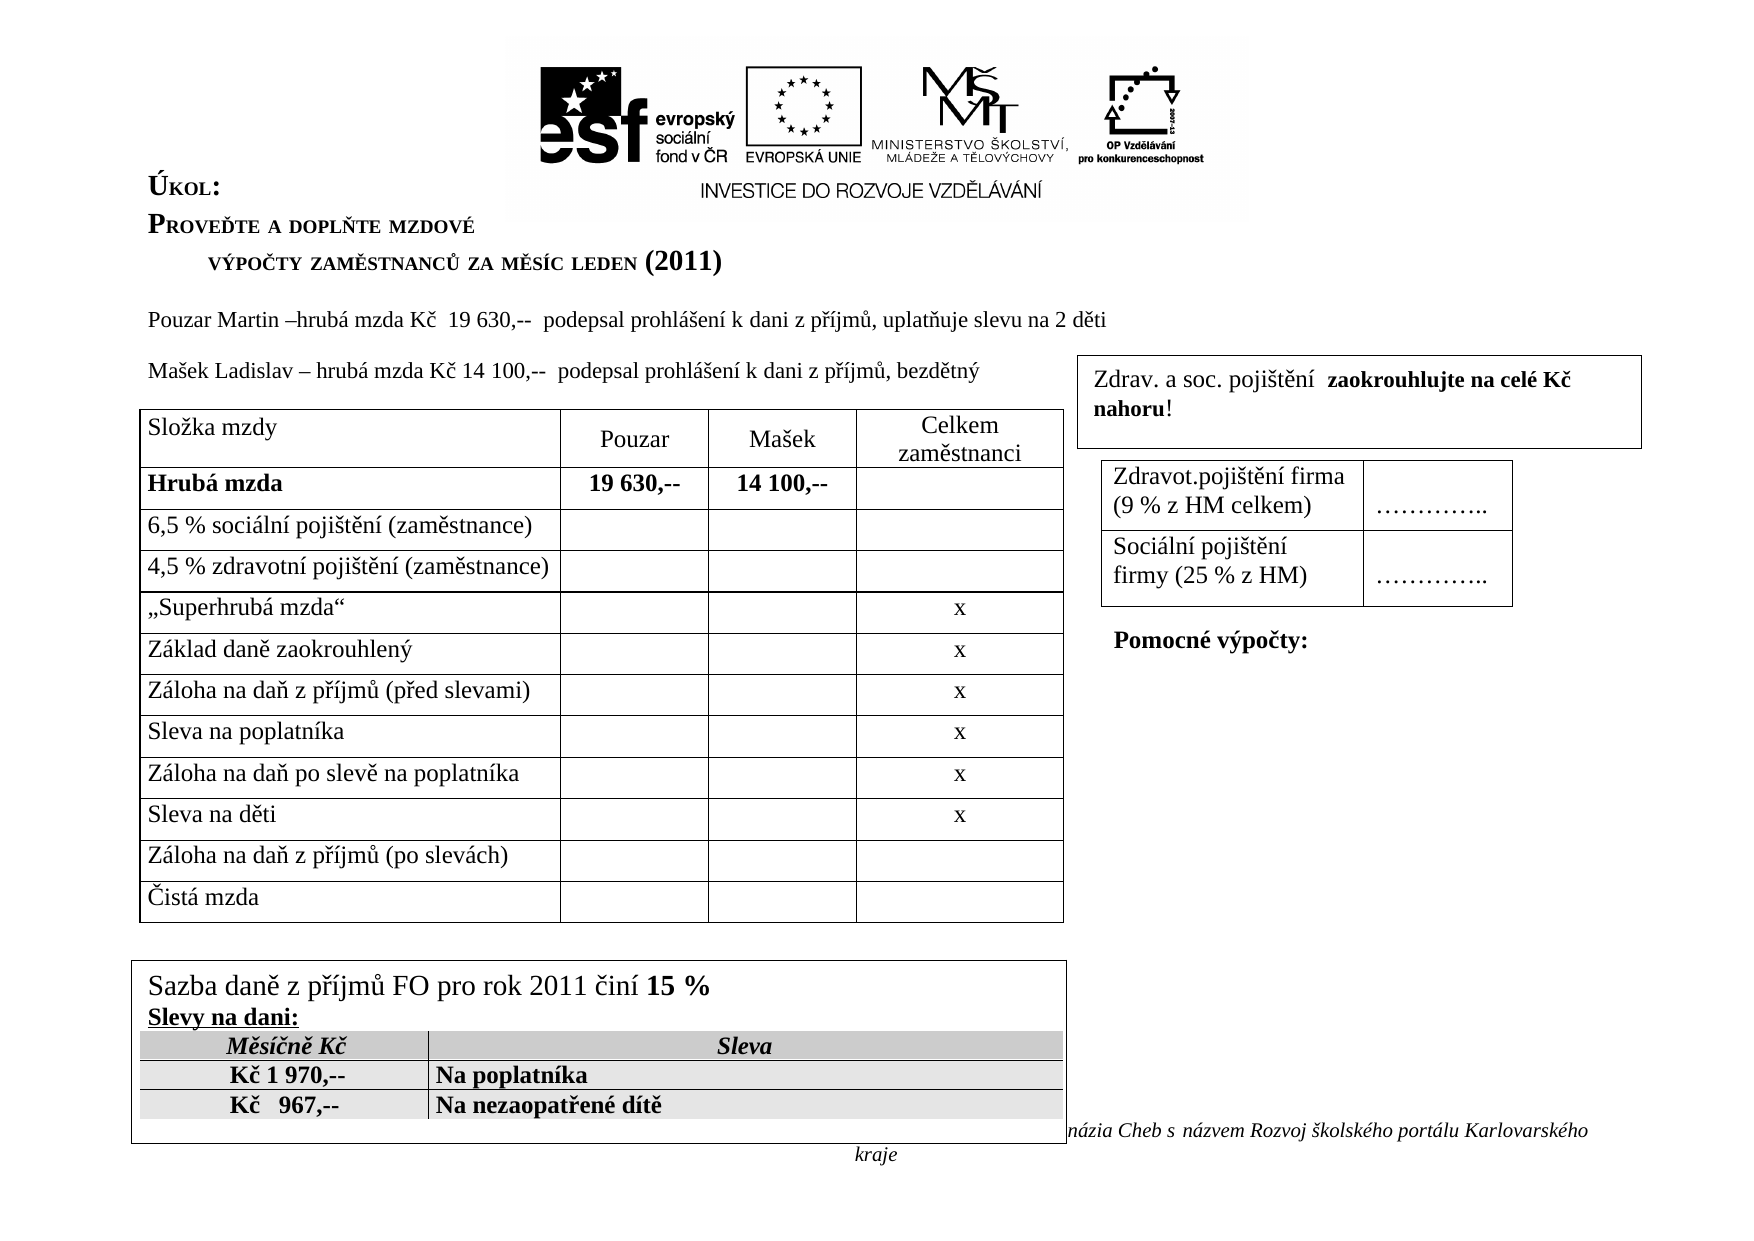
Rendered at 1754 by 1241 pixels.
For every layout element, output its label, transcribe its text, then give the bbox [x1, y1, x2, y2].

table_cell [709, 716, 856, 757]
table_cell [709, 510, 856, 550]
table_cell 4,5 % zdravotní pojištění (zaměstnance) [141, 551, 560, 591]
table_cell [709, 675, 856, 715]
table_cell [709, 634, 856, 674]
table_cell Záloha na daň z příjmů (před slevami) [141, 675, 560, 715]
subtitle [1250, 168, 1606, 202]
table_cell [561, 593, 708, 633]
table_cell [561, 716, 708, 757]
table_cell 14 100,-- [709, 468, 856, 509]
table_header Zdravot.pojištění firma (9 % z HM celkem) [1102, 461, 1363, 530]
table_cell Na nezaopatřené dítě [429, 1090, 1063, 1119]
subtitle Úkol: [148, 168, 504, 202]
text Zdrav. a soc. pojištění zaokrouhlujte na celé Kč nahoru! [1093, 364, 1625, 422]
table_cell x [857, 593, 1063, 633]
table_cell [709, 758, 856, 798]
subtitle Proveďte a doplňte mzdové výpočty zaměstnanců za měsíc leden (2011) [148, 206, 1606, 277]
table_cell „Superhrubá mzda“ [141, 593, 560, 633]
table_cell [709, 882, 856, 922]
table_cell Kč 1 970,-- [140, 1061, 428, 1089]
table_cell [561, 675, 708, 715]
table_cell [857, 510, 1063, 550]
table_cell x [857, 758, 1063, 798]
table_header Mašek [709, 410, 856, 467]
table_cell Čistá mzda [141, 882, 560, 922]
table_cell [709, 551, 856, 591]
table_cell [857, 551, 1063, 591]
table_cell [709, 593, 856, 633]
table_cell Hrubá mzda [141, 468, 560, 509]
text Pouzar Martin –hrubá mzda Kč 19 630,-- podepsal prohlášení k dani z příjmů, uplatňuje slevu na 2 děti [148, 306, 1606, 332]
table_header Sleva [429, 1031, 1063, 1059]
picture [505, 36, 1249, 222]
table_cell x [857, 675, 1063, 715]
table_cell [857, 841, 1063, 881]
table_cell x [857, 634, 1063, 674]
table_cell [561, 841, 708, 881]
table_cell x [857, 799, 1063, 839]
table_cell 19 630,-- [561, 468, 708, 509]
table_header Pouzar [561, 410, 708, 467]
table_cell [561, 551, 708, 591]
table_cell [561, 758, 708, 798]
table_cell [709, 799, 856, 839]
table_cell Sleva na děti [141, 799, 560, 839]
table_cell [857, 468, 1063, 509]
table_cell Základ daně zaokrouhlený [141, 634, 560, 674]
table_cell ………….. [1364, 531, 1512, 606]
table_cell Sociální pojištění firmy (25 % z HM) [1102, 531, 1363, 606]
table_header ………….. [1364, 461, 1512, 530]
subtitle Slevy na dani: [148, 1002, 1050, 1031]
table_cell Na poplatníka [429, 1061, 1063, 1089]
table_header Celkem zaměstnanci [857, 410, 1063, 467]
table_cell Záloha na daň po slevě na poplatníka [141, 758, 560, 798]
table_header Měsíčně Kč [140, 1031, 428, 1059]
table_cell [857, 882, 1063, 922]
table_cell [561, 882, 708, 922]
text Sazba daně z příjmů FO pro rok 2011 činí 15 % [148, 968, 1050, 1002]
table_header Složka mzdy [141, 410, 560, 467]
table_cell [561, 799, 708, 839]
table_cell Sleva na poplatníka [141, 716, 560, 757]
table_cell Záloha na daň z příjmů (po slevách) [141, 841, 560, 881]
table_cell [709, 841, 856, 881]
table_cell 6,5 % sociální pojištění (zaměstnance) [141, 510, 560, 550]
table_cell [561, 510, 708, 550]
table_cell x [857, 716, 1063, 757]
table_cell Kč 967,-- [140, 1090, 428, 1119]
table_cell [561, 634, 708, 674]
text Mašek Ladislav – hrubá mzda Kč 14 100,-- podepsal prohlášení k dani z příjmů, bezdětný [148, 357, 1077, 384]
